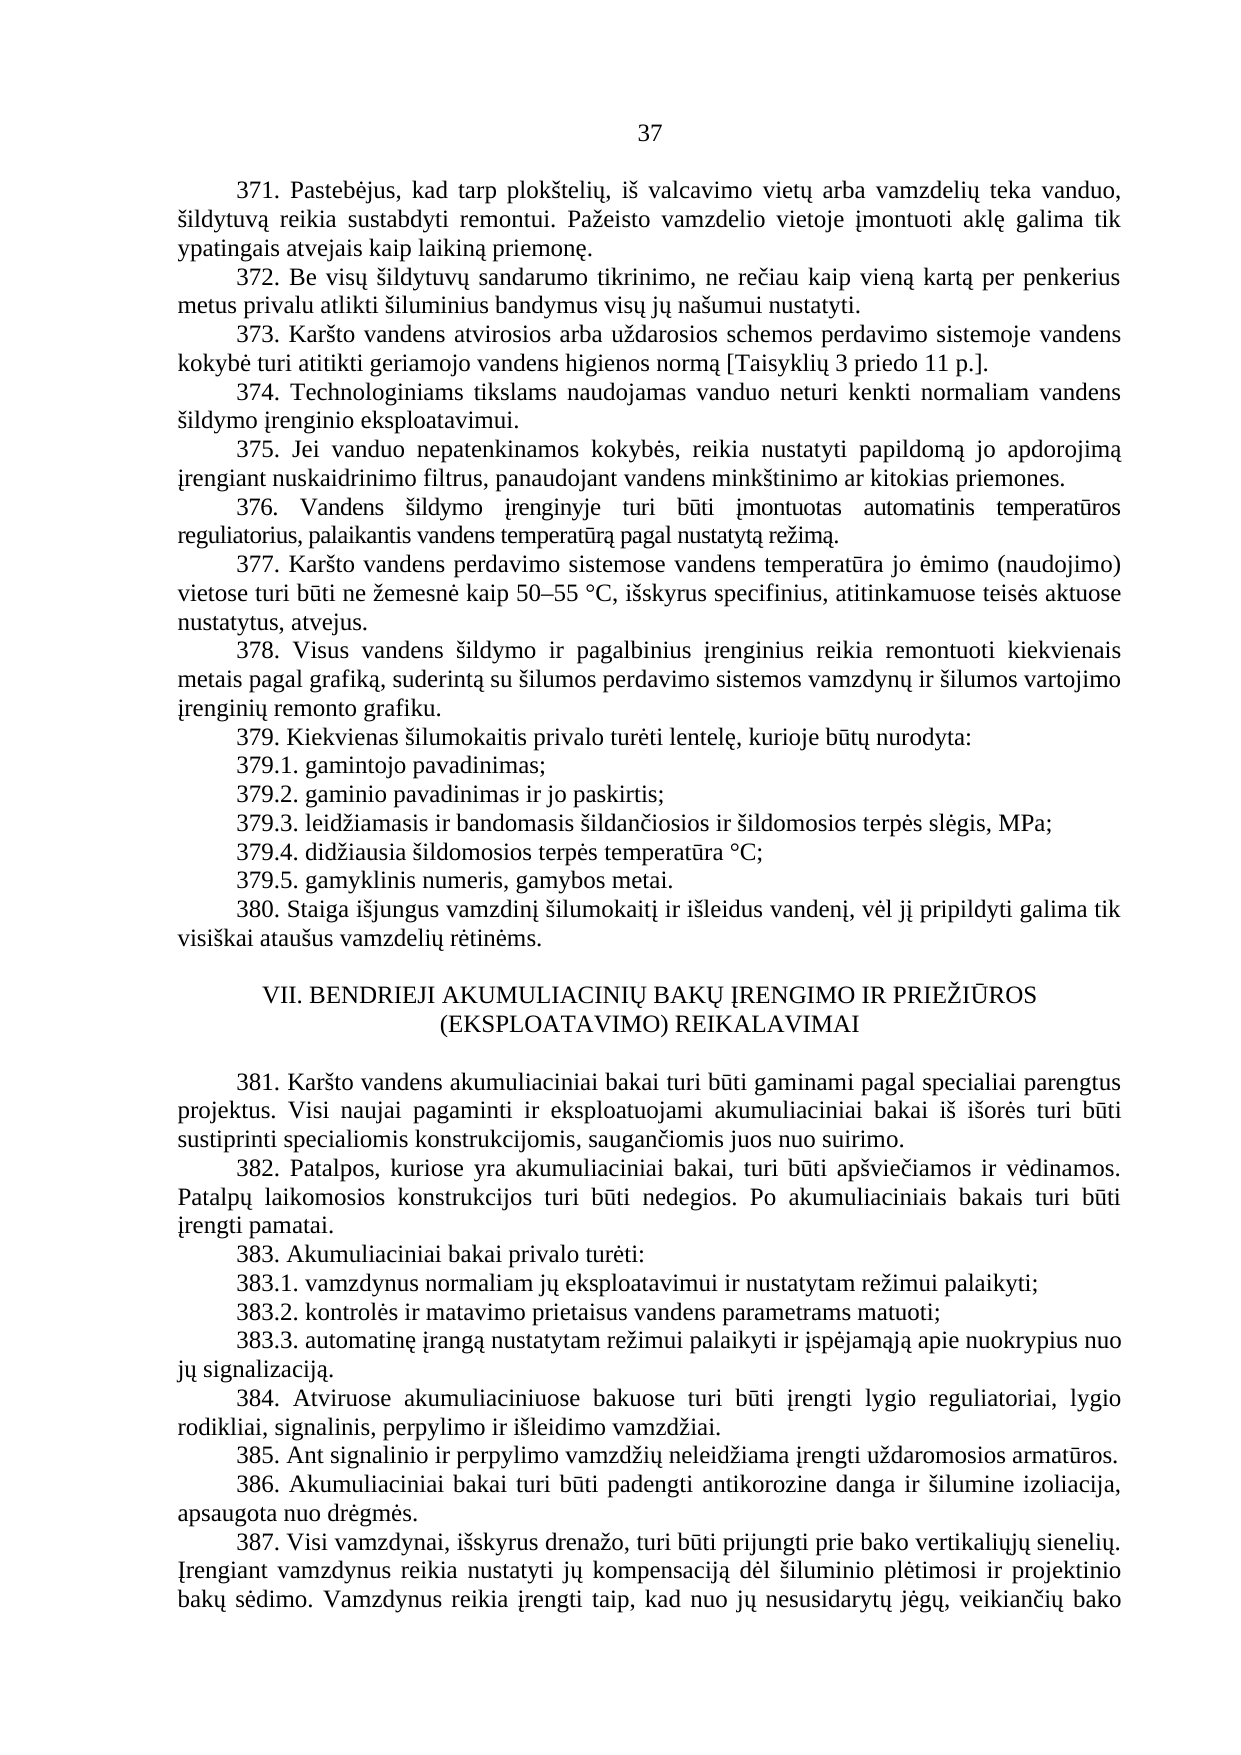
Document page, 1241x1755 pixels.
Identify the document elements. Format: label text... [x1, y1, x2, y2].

text 376. Vandens šildymo įrenginyje turi būti įmontuotas automatinis temperatūros reguliatorius, palaikantis vandens temperatūrą pagal nustatytą režimą. [177, 492, 1122, 549]
text 380. Staiga išjungus vamzdinį šilumokaitį ir išleidus vandenį, vėl jį pripildyti galima tik visiškai ataušus vamzdelių rėtinėms. [177, 894, 1122, 952]
text 379.5. gamyklinis numeris, gamybos metai. [177, 866, 1122, 894]
text 387. Visi vamzdynai, išskyrus drenažo, turi būti prijungti prie bako vertikaliųjų sienelių. Įrengiant vamzdynus reikia nustatyti jų kompensaciją dėl šiluminio plėtimosi ir projektinio bakų sėdimo. Vamzdynus reikia įrengti taip, kad nuo jų nesusidarytų jėgų, veikiančių bako [177, 1527, 1122, 1613]
text 383.2. kontrolės ir matavimo prietaisus vandens parametrams matuoti; [177, 1297, 1122, 1326]
text 371. Pastebėjus, kad tarp plokštelių, iš valcavimo vietų arba vamzdelių teka vanduo, šildytuvą reikia sustabdyti remontui. Pažeisto vamzdelio vietoje įmontuoti aklę galima tik ypatingais atvejais kaip laikiną priemonę. [177, 176, 1122, 262]
text 379.1. gamintojo pavadinimas; [177, 751, 1122, 779]
text 375. Jei vanduo nepatenkinamos kokybės, reikia nustatyti papildomą jo apdorojimą įrengiant nuskaidrinimo filtrus, panaudojant vandens minkštinimo ar kitokias priemones. [177, 434, 1122, 492]
text 386. Akumuliaciniai bakai turi būti padengti antikorozine danga ir šilumine izoliacija, apsaugota nuo drėgmės. [177, 1469, 1122, 1527]
text 379.3. leidžiamasis ir bandomasis šildančiosios ir šildomosios terpės slėgis, MPa; [177, 808, 1122, 837]
text 381. Karšto vandens akumuliaciniai bakai turi būti gaminami pagal specialiai parengtus projektus. Visi naujai pagaminti ir eksploatuojami akumuliaciniai bakai iš išorės turi būti sustiprinti specialiomis konstrukcijomis, saugančiomis juos nuo suirimo. [177, 1067, 1122, 1153]
text 379. Kiekvienas šilumokaitis privalo turėti lentelę, kurioje būtų nurodyta: [177, 722, 1122, 751]
text 382. Patalpos, kuriose yra akumuliaciniai bakai, turi būti apšviečiamos ir vėdinamos. Patalpų laikomosios konstrukcijos turi būti nedegios. Po akumuliaciniais bakais turi būti įrengti pamatai. [177, 1153, 1122, 1239]
text 385. Ant signalinio ir perpylimo vamzdžių neleidžiama įrengti uždaromosios armatūros. [177, 1441, 1122, 1469]
text 378. Visus vandens šildymo ir pagalbinius įrenginius reikia remontuoti kiekvienais metais pagal grafiką, suderintą su šilumos perdavimo sistemos vamzdynų ir šilumos vartojimo įrenginių remonto grafiku. [177, 636, 1122, 722]
text 377. Karšto vandens perdavimo sistemose vandens temperatūra jo ėmimo (naudojimo) vietose turi būti ne žemesnė kaip 50–55 °C, išskyrus specifinius, atitinkamuose teisės aktuose nustatytus, atvejus. [177, 549, 1122, 636]
text 383. Akumuliaciniai bakai privalo turėti: [177, 1239, 1122, 1268]
text 379.2. gaminio pavadinimas ir jo paskirtis; [177, 779, 1122, 808]
text 383.3. automatinę įrangą nustatytam režimui palaikyti ir įspėjamąją apie nuokrypius nuo jų signalizaciją. [177, 1326, 1122, 1383]
text 373. Karšto vandens atvirosios arba uždarosios schemos perdavimo sistemoje vandens kokybė turi atitikti geriamojo vandens higienos normą [Taisyklių 3 priedo 11 p.]. [177, 319, 1122, 377]
text 372. Be visų šildytuvų sandarumo tikrinimo, ne rečiau kaip vieną kartą per penkerius metus privalu atlikti šiluminius bandymus visų jų našumui nustatyti. [177, 262, 1122, 319]
text VII. BENDRIEJI AKUMULIACINIŲ BAKŲ ĮRENGIMO IR PRIEŽIŪROS (EKSPLOATAVIMO) REIKALAVIMAI [177, 981, 1122, 1038]
text 379.4. didžiausia šildomosios terpės temperatūra °C; [177, 837, 1122, 866]
text 383.1. vamzdynus normaliam jų eksploatavimui ir nustatytam režimui palaikyti; [177, 1268, 1122, 1297]
text 374. Technologiniams tikslams naudojamas vanduo neturi kenkti normaliam vandens šildymo įrenginio eksploatavimui. [177, 377, 1122, 434]
text 384. Atviruose akumuliaciniuose bakuose turi būti įrengti lygio reguliatoriai, lygio rodikliai, signalinis, perpylimo ir išleidimo vamzdžiai. [177, 1383, 1122, 1441]
